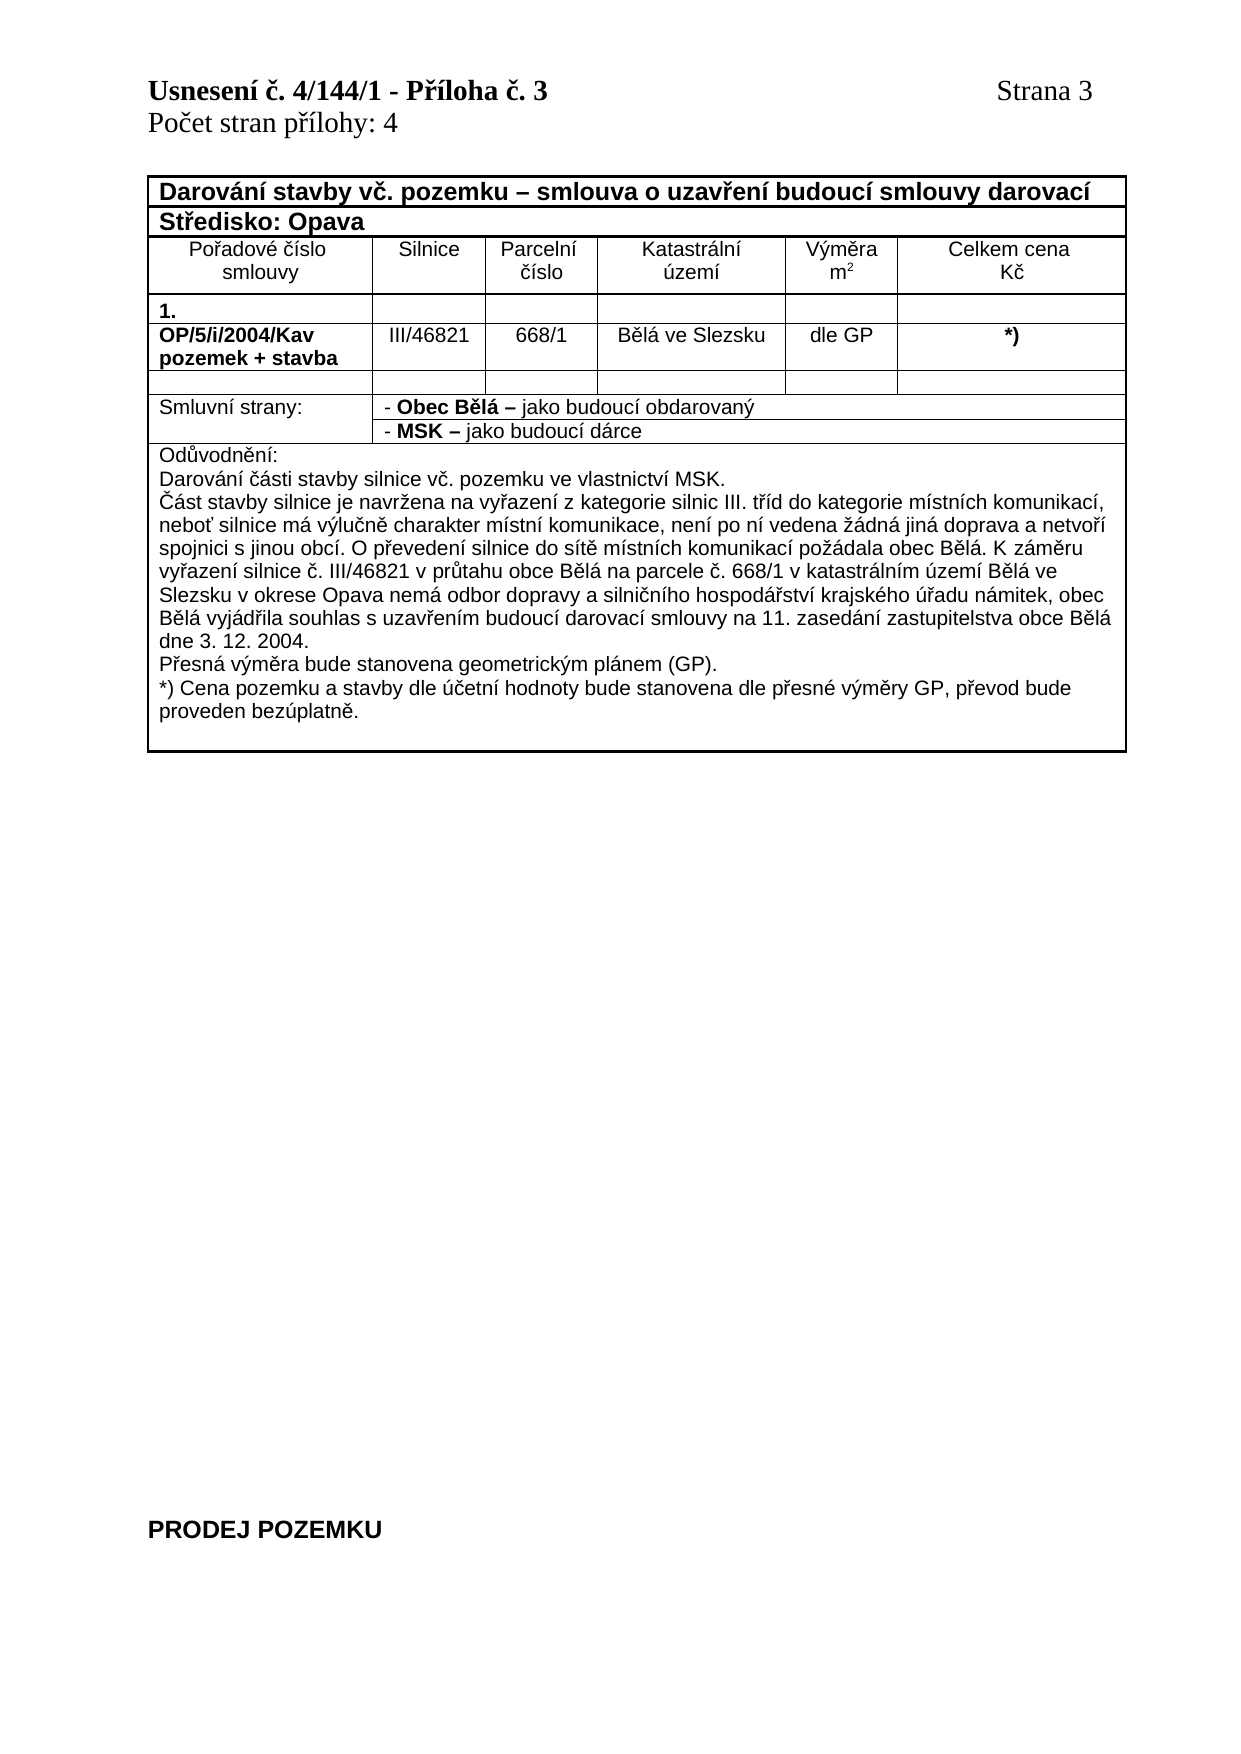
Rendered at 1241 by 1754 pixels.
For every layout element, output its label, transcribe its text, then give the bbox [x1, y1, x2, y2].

table_cell Středisko: Opava [149, 208, 1125, 235]
table_cell [373, 295, 485, 322]
text PRODEJ POZEMKU [148, 1516, 1125, 1544]
table_cell OP/5/i/2004/Kav pozemek + stavba [149, 324, 372, 370]
table_cell [598, 295, 785, 322]
table_cell III/46821 [373, 324, 485, 370]
table_cell *) [898, 324, 1125, 370]
table_cell Pořadové číslo smlouvy [149, 238, 372, 293]
table_header Darování stavby vč. pozemku – smlouva o uzavření budoucí smlouvy darovací [149, 178, 1125, 205]
table_cell [898, 371, 1125, 394]
table_cell Výměra m2 [786, 238, 897, 293]
table_cell 668/1 [486, 324, 597, 370]
table_cell [786, 295, 897, 322]
table_cell - MSK – jako budoucí dárce [373, 420, 1125, 443]
table_header - Obec Bělá – jako budoucí obdarovaný [373, 395, 1125, 418]
table_cell [373, 371, 485, 394]
table_cell Odůvodnění: Darování části stavby silnice vč. pozemku ve vlastnictví MSK. Část stavby silnice je navržena na vyřazení z kategorie silnic III. tříd do kategorie místních komunikací, neboť silnice má výlučně charakter místní komunikace, není po ní vedena žádná jiná doprava a netvoří spojnici s jinou obcí. O převedení silnice do sítě místních komunikací požádala obec Bělá. K záměru vyřazení silnice č. III/46821 v průtahu obce Bělá na parcele č. 668/1 v katastrálním území Bělá ve Slezsku v okrese Opava nemá odbor dopravy a silničního hospodářství krajského úřadu námitek, obec Bělá vyjádřila souhlas s uzavřením budoucí darovací smlouvy na 11. zasedání zastupitelstva obce Bělá dne 3. 12. 2004. Přesná výměra bude stanovena geometrickým plánem (GP). *) Cena pozemku a stavby dle účetní hodnoty bude stanovena dle přesné výměry GP, převod bude proveden bezúplatně. [149, 444, 1125, 750]
table_cell Silnice [373, 238, 485, 293]
table_cell [149, 371, 372, 394]
table_cell [898, 295, 1125, 322]
table_cell Parcelní číslo [486, 238, 597, 293]
table_cell [486, 371, 597, 394]
table_cell [598, 371, 785, 394]
table_cell 1. [149, 295, 372, 322]
table_cell Katastrální území [598, 238, 785, 293]
table_cell dle GP [786, 324, 897, 370]
table_cell Bělá ve Slezsku [598, 324, 785, 370]
table_cell Celkem cena Kč [898, 238, 1125, 293]
table_cell [786, 371, 897, 394]
table_cell Smluvní strany: [149, 395, 372, 443]
table_cell [486, 295, 597, 322]
